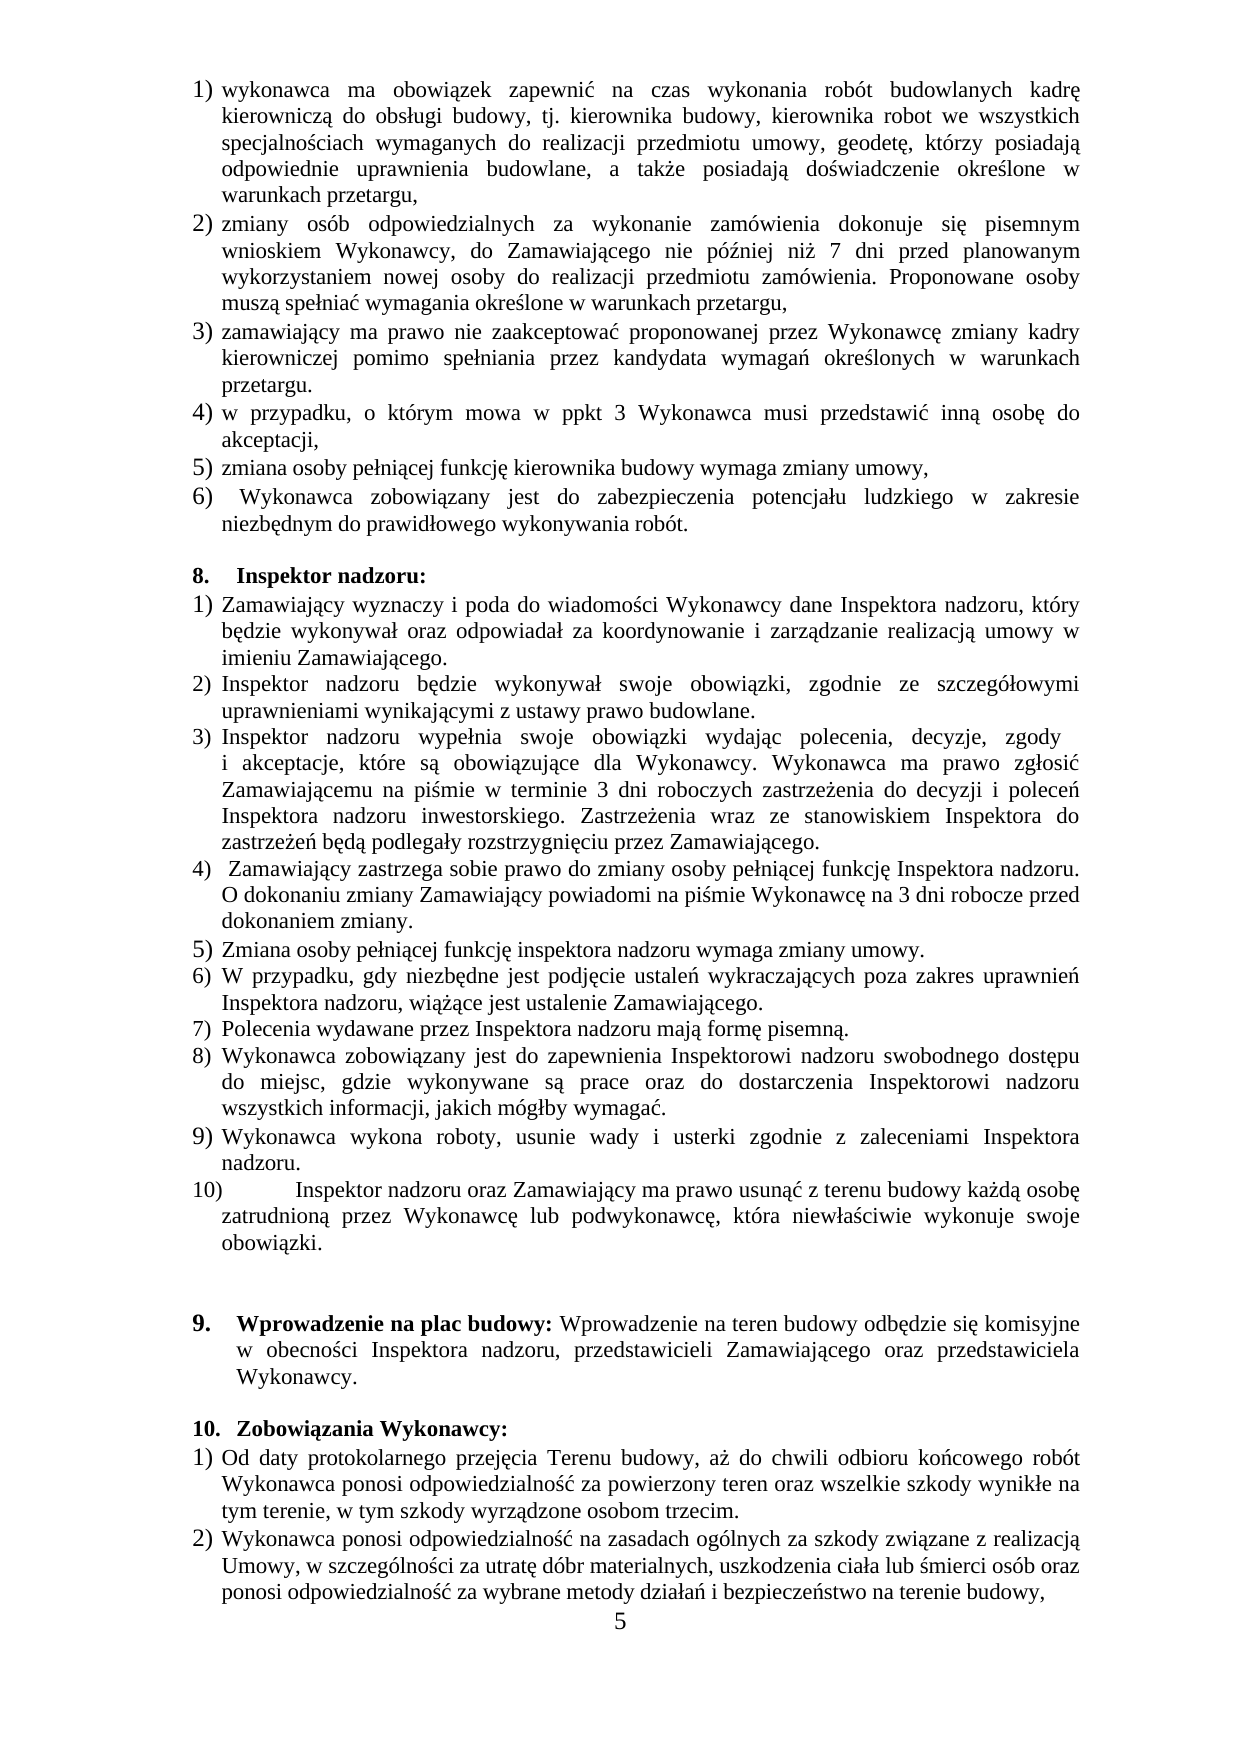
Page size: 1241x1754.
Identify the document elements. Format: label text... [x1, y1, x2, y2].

list Wykonawca zobowiązany jest do zabezpieczenia potencjału ludzkiego w zakresie niezbędnym do prawidłowego wykonywania robót. [192, 481, 1081, 536]
list Zamawiający wyznaczy i poda do wiadomości Wykonawcy dane Inspektora nadzoru, który będzie wykonywał oraz odpowiadał za koordynowanie i zarządzanie realizacją umowy w imieniu Zamawiającego. [192, 589, 1081, 670]
list Wykonawca zobowiązany jest do zapewnienia Inspektorowi nadzoru swobodnego dostępu do miejsc, gdzie wykonywane są prace oraz do dostarczenia Inspektorowi nadzoru wszystkich informacji, jakich mógłby wymagać. [192, 1042, 1081, 1121]
list Polecenia wydawane przez Inspektora nadzoru mają formę pisemną. [192, 1015, 1081, 1042]
list Inspektor nadzoru będzie wykonywał swoje obowiązki, zgodnie ze szczegółowymi uprawnieniami wynikającymi z ustawy prawo budowlane. [192, 670, 1081, 723]
list Wykonawca wykona roboty, usunie wady i usterki zgodnie z zaleceniami Inspektora nadzoru. [192, 1121, 1081, 1176]
list w przypadku, o którym mowa w ppkt 3 Wykonawca musi przedstawić inną osobę do akceptacji, [192, 397, 1081, 452]
list Inspektor nadzoru oraz Zamawiający ma prawo usunąć z terenu budowy każdą osobę zatrudnioną przez Wykonawcę lub podwykonawcę, która niewłaściwie wykonuje swoje obowiązki. [192, 1176, 1081, 1255]
list Zmiana osoby pełniącej funkcję inspektora nadzoru wymaga zmiany umowy. [192, 934, 1081, 963]
list Zobowiązania Wykonawcy: [192, 1415, 1081, 1442]
list W przypadku, gdy niezbędne jest podjęcie ustaleń wykraczających poza zakres uprawnień Inspektora nadzoru, wiążące jest ustalenie Zamawiającego. [192, 963, 1081, 1015]
list zmiana osoby pełniącej funkcję kierownika budowy wymaga zmiany umowy, [192, 452, 1081, 481]
list Wprowadzenie na plac budowy: Wprowadzenie na teren budowy odbędzie się komisyjne w obecności Inspektora nadzoru, przedstawicieli Zamawiającego oraz przedstawiciela Wykonawcy. [192, 1308, 1081, 1389]
list zmiany osób odpowiedzialnych za wykonanie zamówienia dokonuje się pisemnym wnioskiem Wykonawcy, do Zamawiającego nie później niż 7 dni przed planowanym wykorzystaniem nowej osoby do realizacji przedmiotu zamówienia. Proponowane osoby muszą spełniać wymagania określone w warunkach przetargu, [192, 208, 1081, 316]
list Od daty protokolarnego przejęcia Terenu budowy, aż do chwili odbioru końcowego robót Wykonawca ponosi odpowiedzialność za powierzony teren oraz wszelkie szkody wynikłe na tym terenie, w tym szkody wyrządzone osobom trzecim. [192, 1442, 1081, 1523]
list Inspektor nadzoru wypełnia swoje obowiązki wydając polecenia, decyzje, zgody i akceptacje, które są obowiązujące dla Wykonawcy. Wykonawca ma prawo zgłosić Zamawiającemu na piśmie w terminie 3 dni roboczych zastrzeżenia do decyzji i poleceń Inspektora nadzoru inwestorskiego. Zastrzeżenia wraz ze stanowiskiem Inspektora do zastrzeżeń będą podlegały rozstrzygnięciu przez Zamawiającego. [192, 723, 1081, 855]
list wykonawca ma obowiązek zapewnić na czas wykonania robót budowlanych kadrę kierowniczą do obsługi budowy, tj. kierownika budowy, kierownika robot we wszystkich specjalnościach wymaganych do realizacji przedmiotu umowy, geodetę, którzy posiadają odpowiednie uprawnienia budowlane, a także posiadają doświadczenie określone w warunkach przetargu, [192, 74, 1081, 208]
list zamawiający ma prawo nie zaakceptować proponowanej przez Wykonawcę zmiany kadry kierowniczej pomimo spełniania przez kandydata wymagań określonych w warunkach przetargu. [192, 316, 1081, 397]
list Inspektor nadzoru: [192, 562, 1081, 589]
list Zamawiający zastrzega sobie prawo do zmiany osoby pełniącej funkcję Inspektora nadzoru. O dokonaniu zmiany Zamawiający powiadomi na piśmie Wykonawcę na 3 dni robocze przed dokonaniem zmiany. [192, 855, 1081, 934]
list Wykonawca ponosi odpowiedzialność na zasadach ogólnych za szkody związane z realizacją Umowy, w szczególności za utratę dóbr materialnych, uszkodzenia ciała lub śmierci osób oraz ponosi odpowiedzialność za wybrane metody działań i bezpieczeństwo na terenie budowy, [192, 1523, 1081, 1605]
